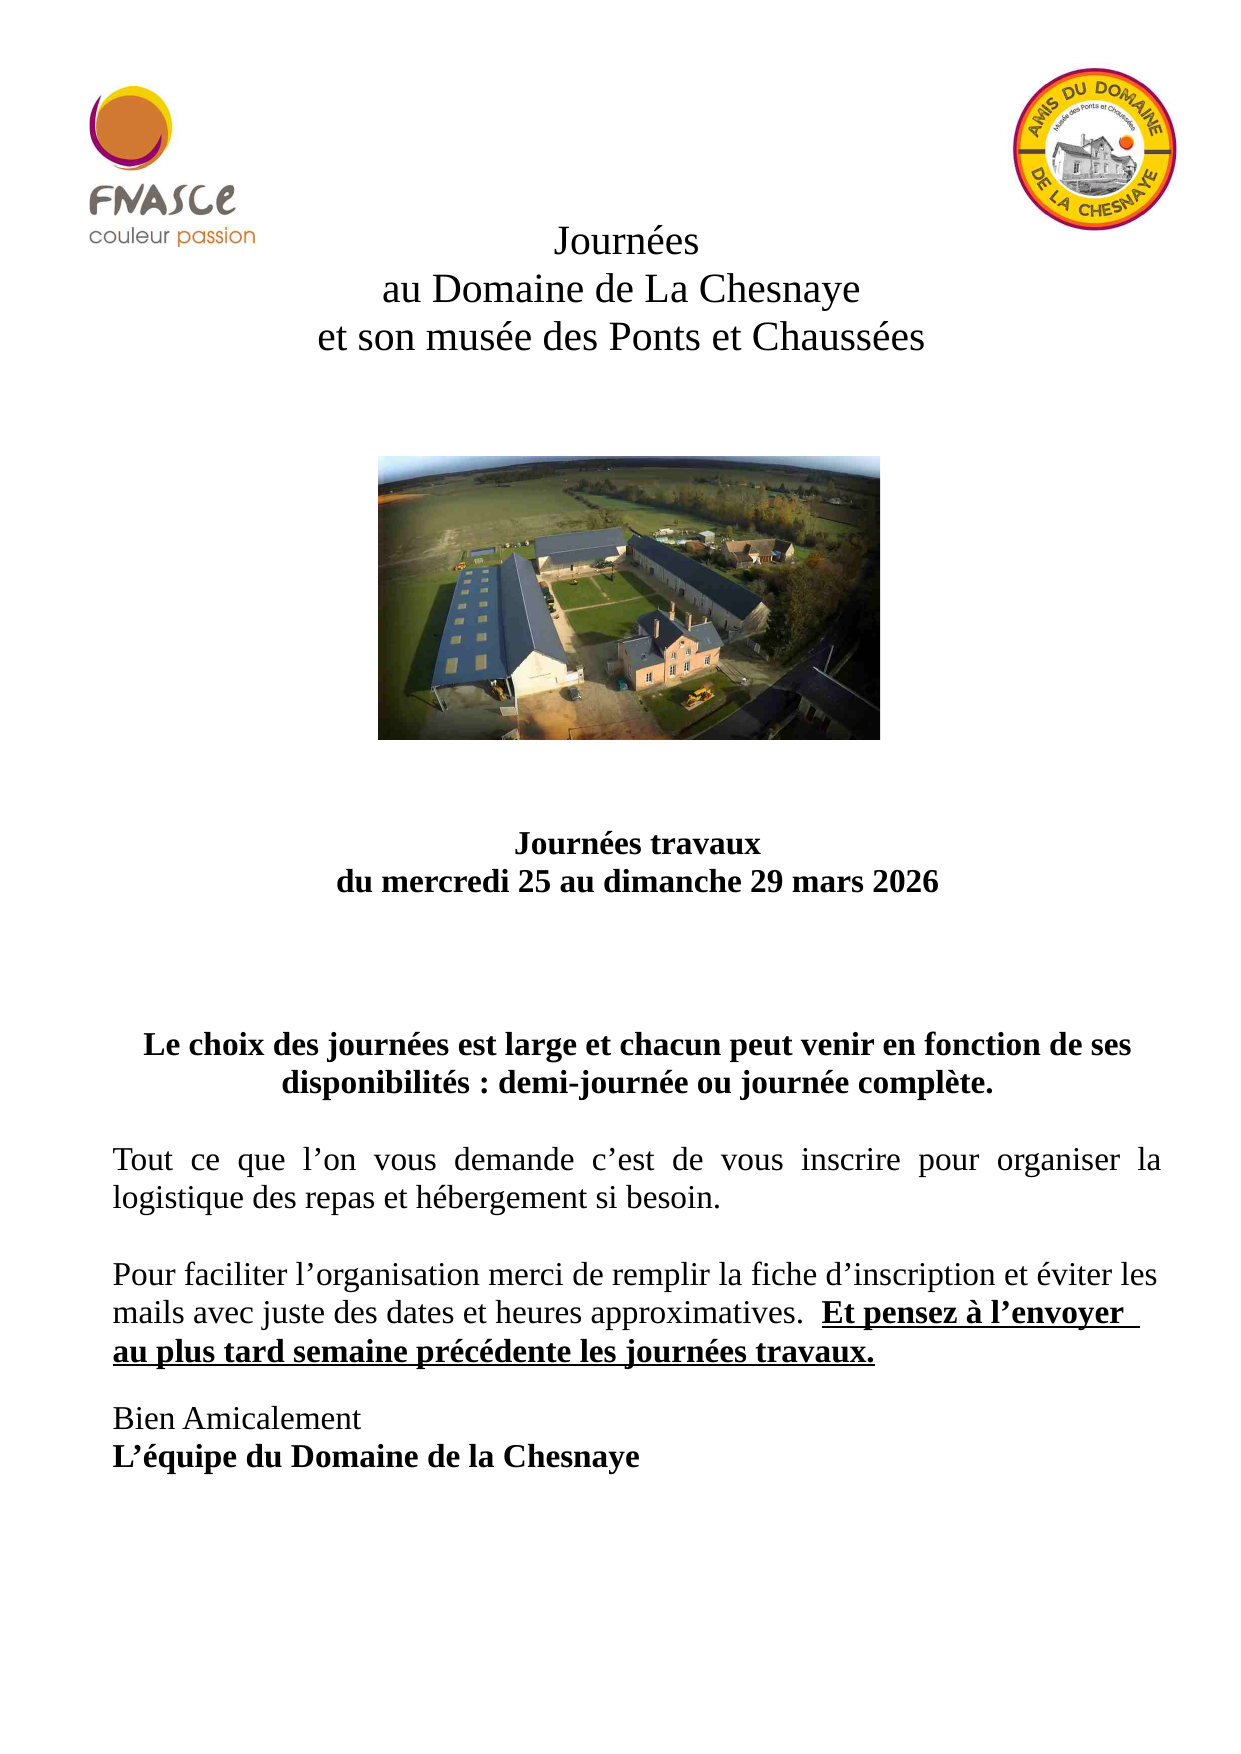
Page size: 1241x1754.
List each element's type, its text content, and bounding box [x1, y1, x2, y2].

picture [89, 86, 255, 247]
text Journées [293, 216, 960, 264]
text Pour faciliter l’organisation merci de remplir la fiche d’inscription et éviter les mails avec juste des dates et heures approximatives. Et pensez à l’envoyer au plus tard semaine précédente les journées travaux. [112, 1254, 1160, 1369]
picture [999, 54, 1190, 244]
text au Domaine de La Chesnaye [293, 264, 960, 312]
text Journées travaux [112, 823, 1162, 861]
text Bien Amicalement [112, 1398, 1160, 1436]
text Le choix des journées est large et chacun peut venir en fonction de ses disponibilités : demi-journée ou journée complète. [112, 1024, 1162, 1101]
text du mercredi 25 au dimanche 29 mars 2026 [112, 861, 1162, 899]
text L’équipe du Domaine de la Chesnaye [112, 1436, 1160, 1474]
text Tout ce que l’on vous demande c’est de vous inscrire pour organiser la logistique des repas et hébergement si besoin. [112, 1139, 1162, 1216]
text et son musée des Ponts et Chaussées [293, 312, 960, 359]
picture [378, 456, 881, 740]
